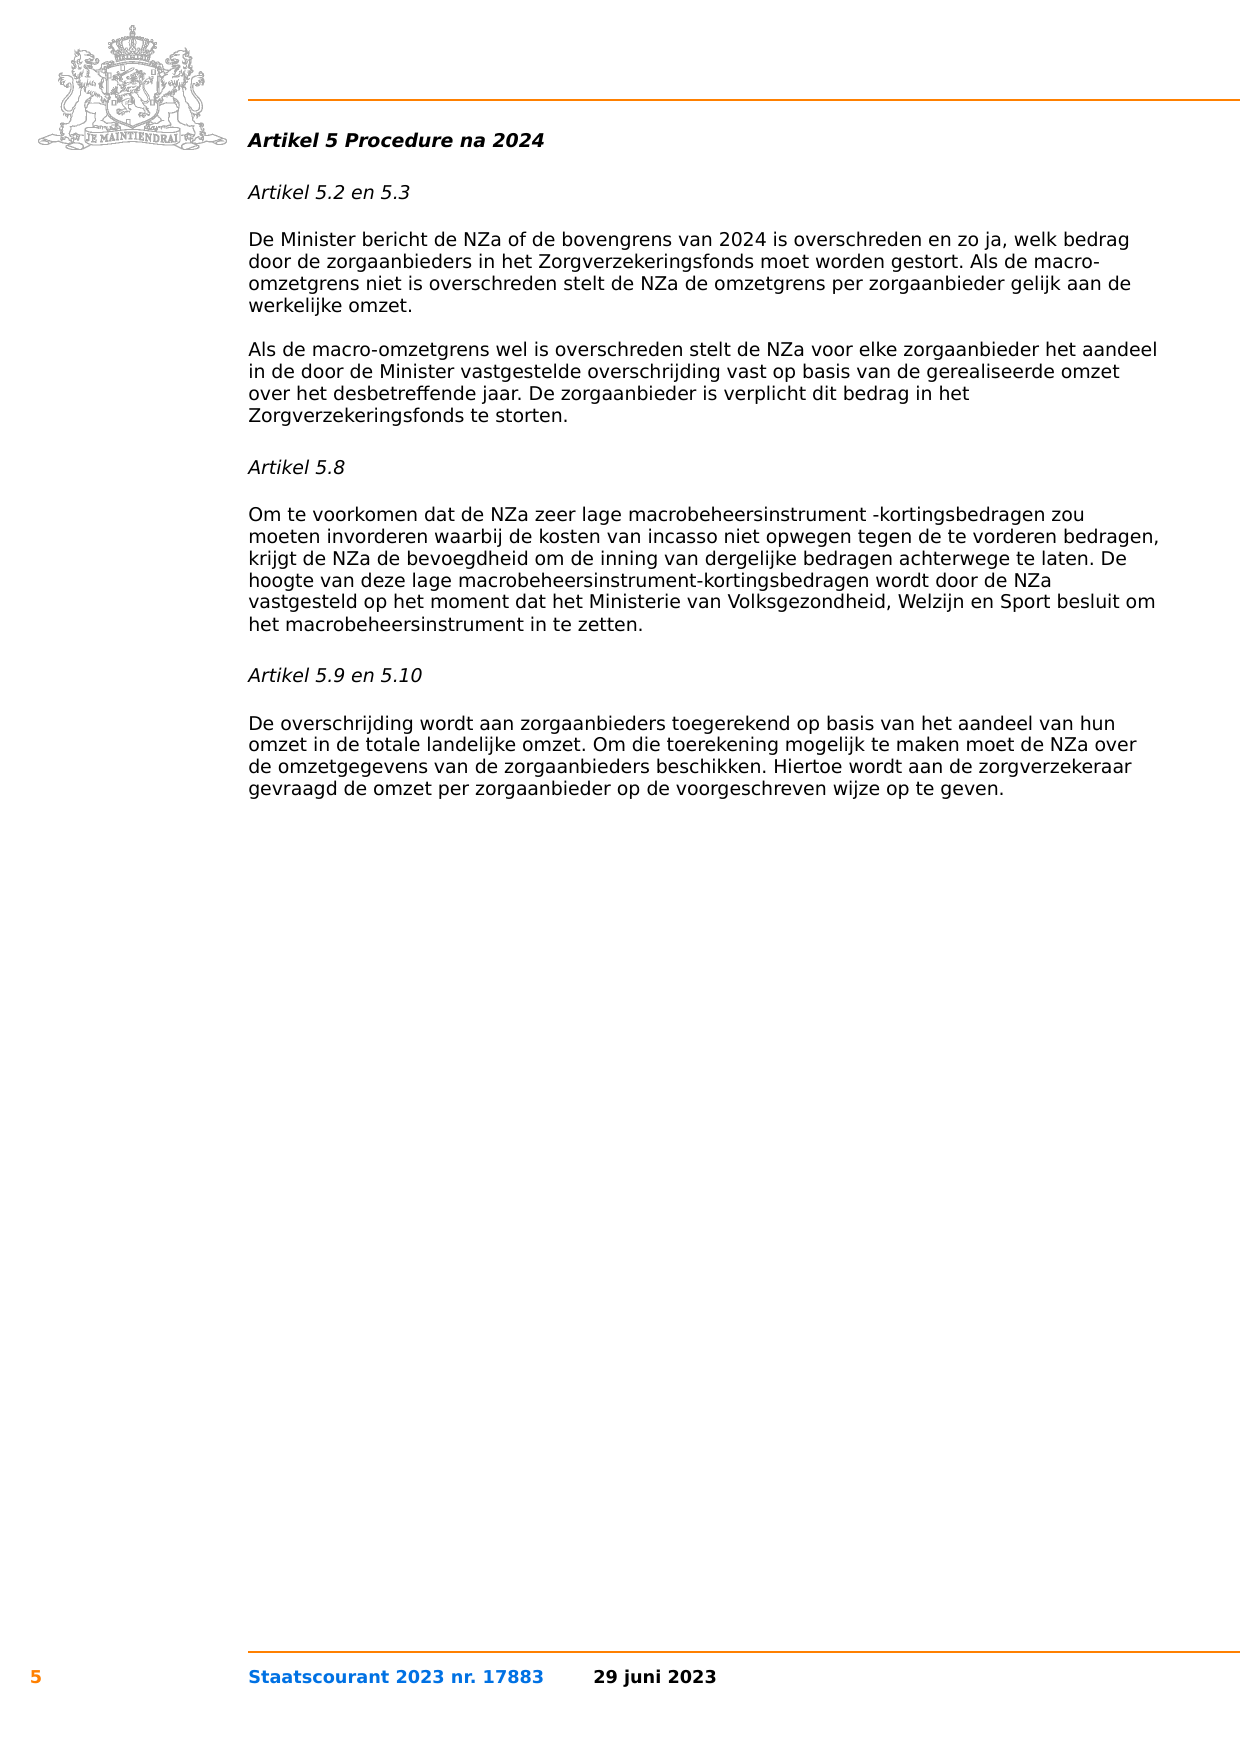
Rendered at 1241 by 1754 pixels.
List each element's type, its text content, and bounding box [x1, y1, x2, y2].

subtitle Artikel 5.8 [248, 457, 1163, 478]
subtitle Artikel 5 Procedure na 2024 [248, 130, 1163, 152]
subtitle Artikel 5.2 en 5.3 [248, 182, 1163, 204]
subtitle Artikel 5.9 en 5.10 [248, 665, 1163, 687]
text Om te voorkomen dat de NZa zeer lage macrobeheersinstrument -kortingsbedragen zou moeten invorderen waarbij de kosten van incasso niet opwegen tegen de te vorderen bedragen, krijgt de NZa de bevoegdheid om de inning van dergelijke bedragen achterwege te laten. De hoogte van deze lage macrobeheersinstrument-kortingsbedragen wordt door de NZa vastgesteld op het moment dat het Ministerie van Volksgezondheid, Welzijn en Sport besluit om het macrobeheersinstrument in te zetten. [248, 503, 1163, 635]
text Als de macro-omzetgrens wel is overschreden stelt de NZa voor elke zorgaanbieder het aandeel in de door de Minister vastgestelde overschrijding vast op basis van de gerealiseerde omzet over het desbetreffende jaar. De zorgaanbieder is verplicht dit bedrag in het Zorgverzekeringsfonds te storten. [248, 339, 1163, 427]
picture [38, 25, 227, 150]
text De Minister bericht de NZa of de bovengrens van 2024 is overschreden en zo ja, welk bedrag door de zorgaanbieders in het Zorgverzekeringsfonds moet worden gestort. Als de macro-omzetgrens niet is overschreden stelt de NZa de omzetgrens per zorgaanbieder gelijk aan de werkelijke omzet. [248, 229, 1163, 317]
text De overschrijding wordt aan zorgaanbieders toegerekend op basis van het aandeel van hun omzet in de totale landelijke omzet. Om die toerekening mogelijk te maken moet de NZa over de omzetgegevens van de zorgaanbieders beschikken. Hiertoe wordt aan de zorgverzekeraar gevraagd de omzet per zorgaanbieder op de voorgeschreven wijze op te geven. [248, 712, 1163, 800]
